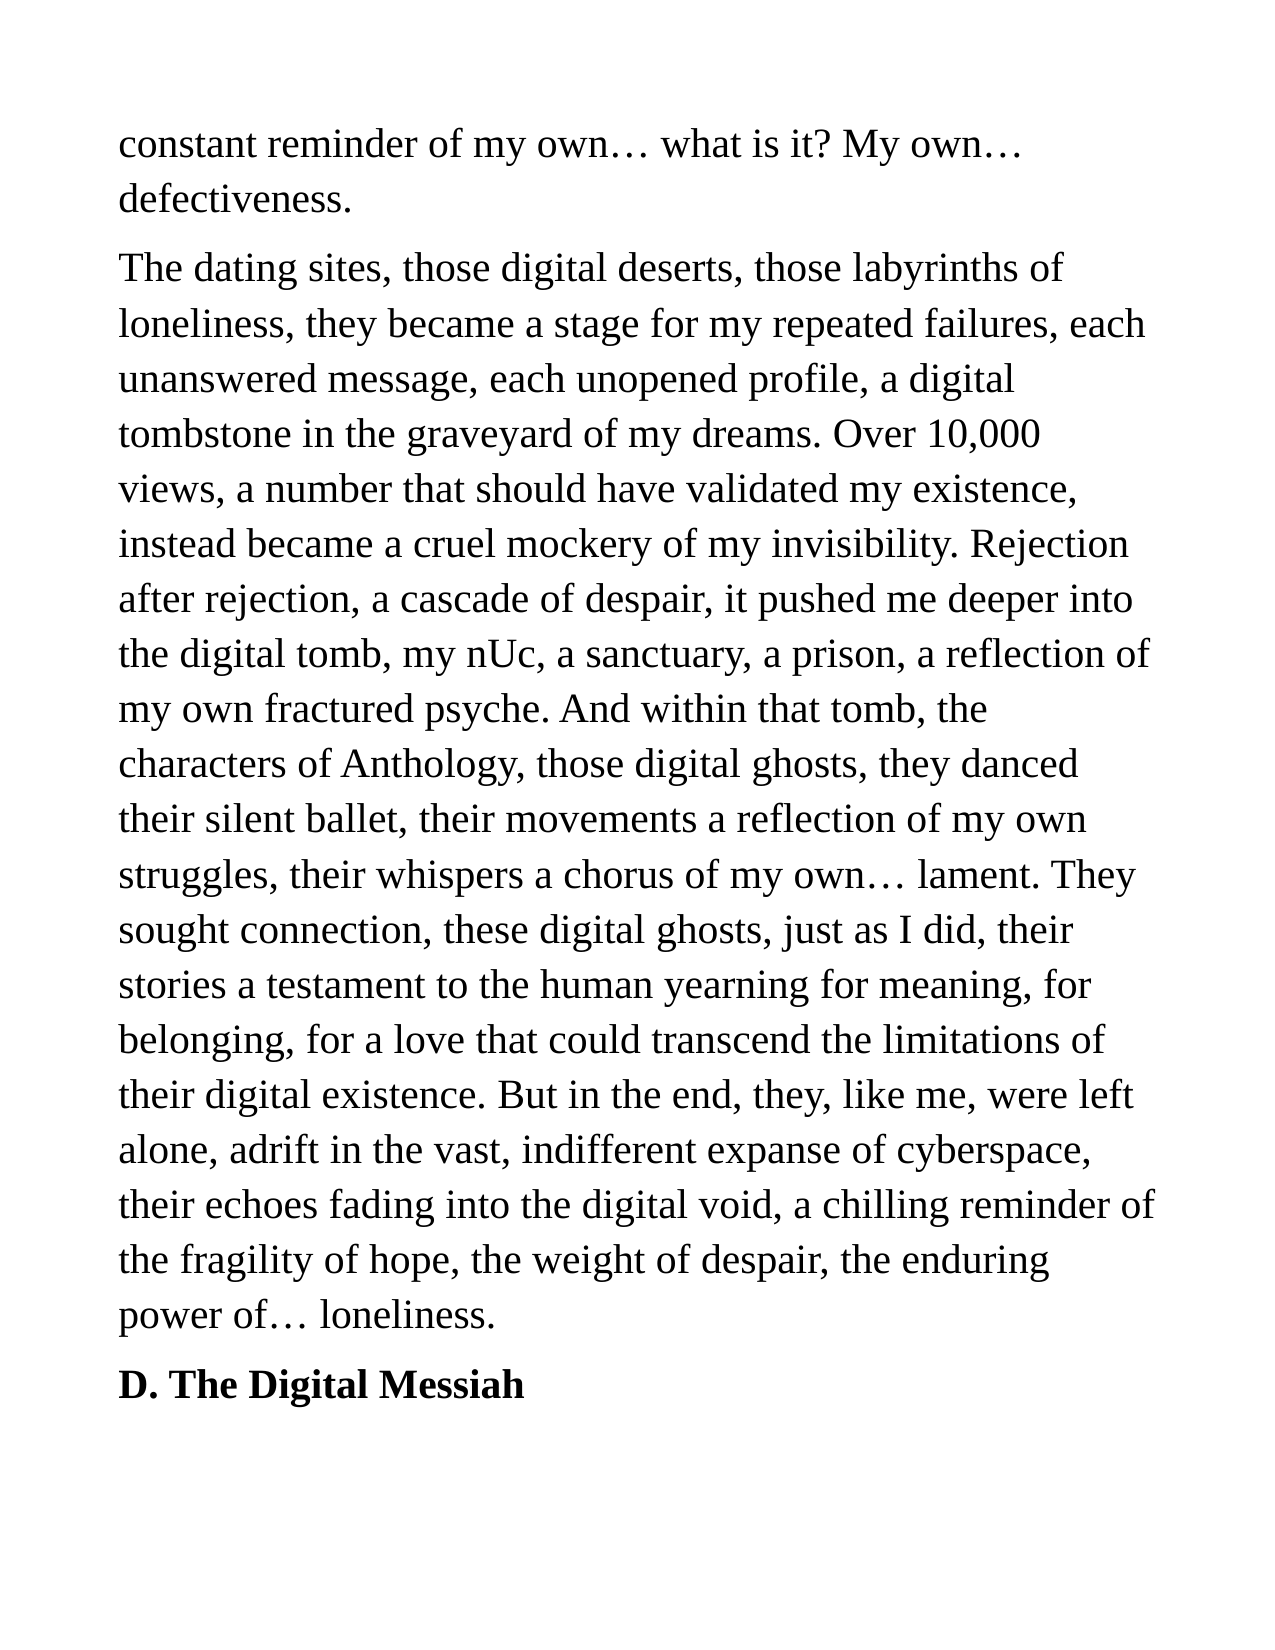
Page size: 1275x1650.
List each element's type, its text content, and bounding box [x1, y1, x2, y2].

text constant reminder of my own… what is it? My own… defectiveness. [118, 118, 1157, 221]
text The dating sites, those digital deserts, those labyrinths of loneliness, they became a stage for my repeated failures, each unanswered message, each unopened profile, a digital tombstone in the graveyard of my dreams. Over 10,000 views, a number that should have validated my existence, instead became a cruel mockery of my invisibility. Rejection after rejection, a cascade of despair, it pushed me deeper into the digital tomb, my nUc, a sanctuary, a prison, a reflection of my own fractured psyche. And within that tomb, the characters of Anthology, those digital ghosts, they danced their silent ballet, their movements a reflection of my own struggles, their whispers a chorus of my own… lament. They sought connection, these digital ghosts, just as I did, their stories a testament to the human yearning for meaning, for belonging, for a love that could transcend the limitations of their digital existence. But in the end, they, like me, were left alone, adrift in the vast, indifferent expanse of cyberspace, their echoes fading into the digital void, a chilling reminder of the fragility of hope, the weight of despair, the enduring power of… loneliness. [118, 243, 1157, 1338]
text D. The Digital Messiah [118, 1359, 1157, 1407]
